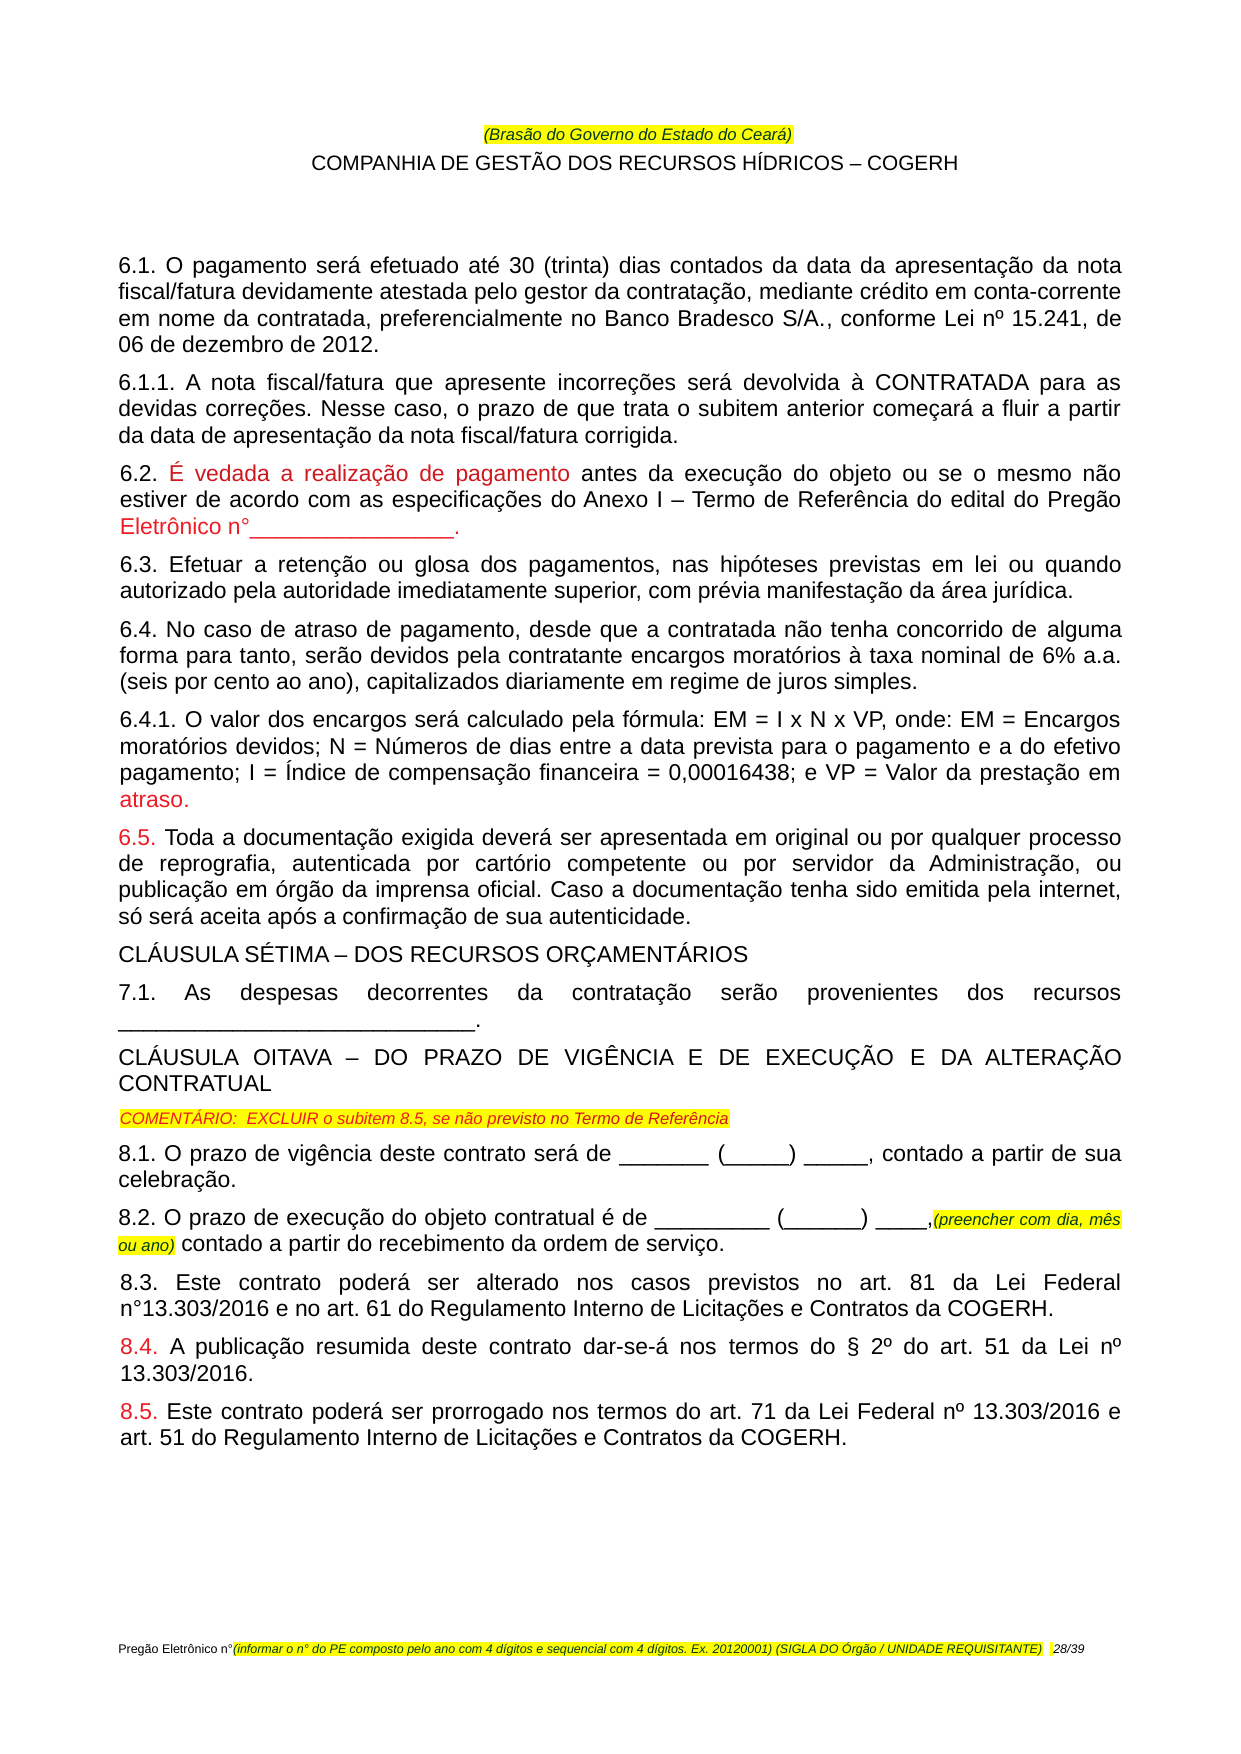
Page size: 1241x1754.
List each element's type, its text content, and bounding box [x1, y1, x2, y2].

text CLÁUSULA SÉTIMA – DOS RECURSOS ORÇAMENTÁRIOS [118, 941, 1122, 967]
text 6.1.1. A nota fiscal/fatura que apresente incorreções será devolvida à CONTRATADA para as devidas correções. Nesse caso, o prazo de que trata o subitem anterior começará a fluir a partir da data de apresentação da nota fiscal/fatura corrigida. [118, 369, 1122, 448]
text 7.1. As despesas decorrentes da contratação serão provenientes dos recursos ____________________________. [118, 979, 1122, 1032]
text 6.3. Efetuar a retenção ou glosa dos pagamentos, nas hipóteses previstas em lei ou quando autorizado pela autoridade imediatamente superior, com prévia manifestação da área jurídica. [119, 551, 1122, 604]
text 8.5. Este contrato poderá ser prorrogado nos termos do art. 71 da Lei Federal nº 13.303/2016 e art. 51 do Regulamento Interno de Licitações e Contratos da COGERH. [120, 1398, 1122, 1451]
text 8.2. O prazo de execução do objeto contratual é de _________ (______) ____,(preencher com dia, mês ou ano) contado a partir do recebimento da ordem de serviço. [118, 1204, 1122, 1257]
text COMENTÁRIO: EXCLUIR o subitem 8.5, se não previsto no Termo de Referência [119, 1108, 1122, 1128]
text 8.4. A publicação resumida deste contrato dar-se-á nos termos do § 2º do art. 51 da Lei nº 13.303/2016. [120, 1333, 1122, 1386]
text 6.1. O pagamento será efetuado até 30 (trinta) dias contados da data da apresentação da nota fiscal/fatura devidamente atestada pelo gestor da contratação, mediante crédito em conta-corrente em nome da contratada, preferencialmente no Banco Bradesco S/A., conforme Lei nº 15.241, de 06 de dezembro de 2012. [118, 252, 1122, 357]
text 6.4. No caso de atraso de pagamento, desde que a contratada não tenha concorrido de alguma forma para tanto, serão devidos pela contratante encargos moratórios à taxa nominal de 6% a.a. (seis por cento ao ano), capitalizados diariamente em regime de juros simples. [119, 616, 1122, 694]
text 6.2. É vedada a realização de pagamento antes da execução do objeto ou se o mesmo não estiver de acordo com as especificações do Anexo I – Termo de Referência do edital do Pregão Eletrônico n°________________. [119, 460, 1122, 539]
text 8.1. O prazo de vigência deste contrato será de _______ (_____) _____, contado a partir de sua celebração. [118, 1139, 1122, 1192]
text CLÁUSULA OITAVA – DO PRAZO DE VIGÊNCIA E DE EXECUÇÃO E DA ALTERAÇÃO CONTRATUAL [118, 1044, 1122, 1097]
text 6.5. Toda a documentação exigida deverá ser apresentada em original ou por qualquer processo de reprografia, autenticada por cartório competente ou por servidor da Administração, ou publicação em órgão da imprensa oficial. Caso a documentação tenha sido emitida pela internet, só será aceita após a confirmação de sua autenticidade. [118, 824, 1122, 929]
text 8.3. Este contrato poderá ser alterado nos casos previstos no art. 81 da Lei Federal n°13.303/2016 e no art. 61 do Regulamento Interno de Licitações e Contratos da COGERH. [120, 1269, 1122, 1321]
text 6.4.1. O valor dos encargos será calculado pela fórmula: EM = I x N x VP, onde: EM = Encargos moratórios devidos; N = Números de dias entre a data prevista para o pagamento e a do efetivo pagamento; I = Índice de compensação financeira = 0,00016438; e VP = Valor da prestação em atraso. [119, 706, 1122, 812]
